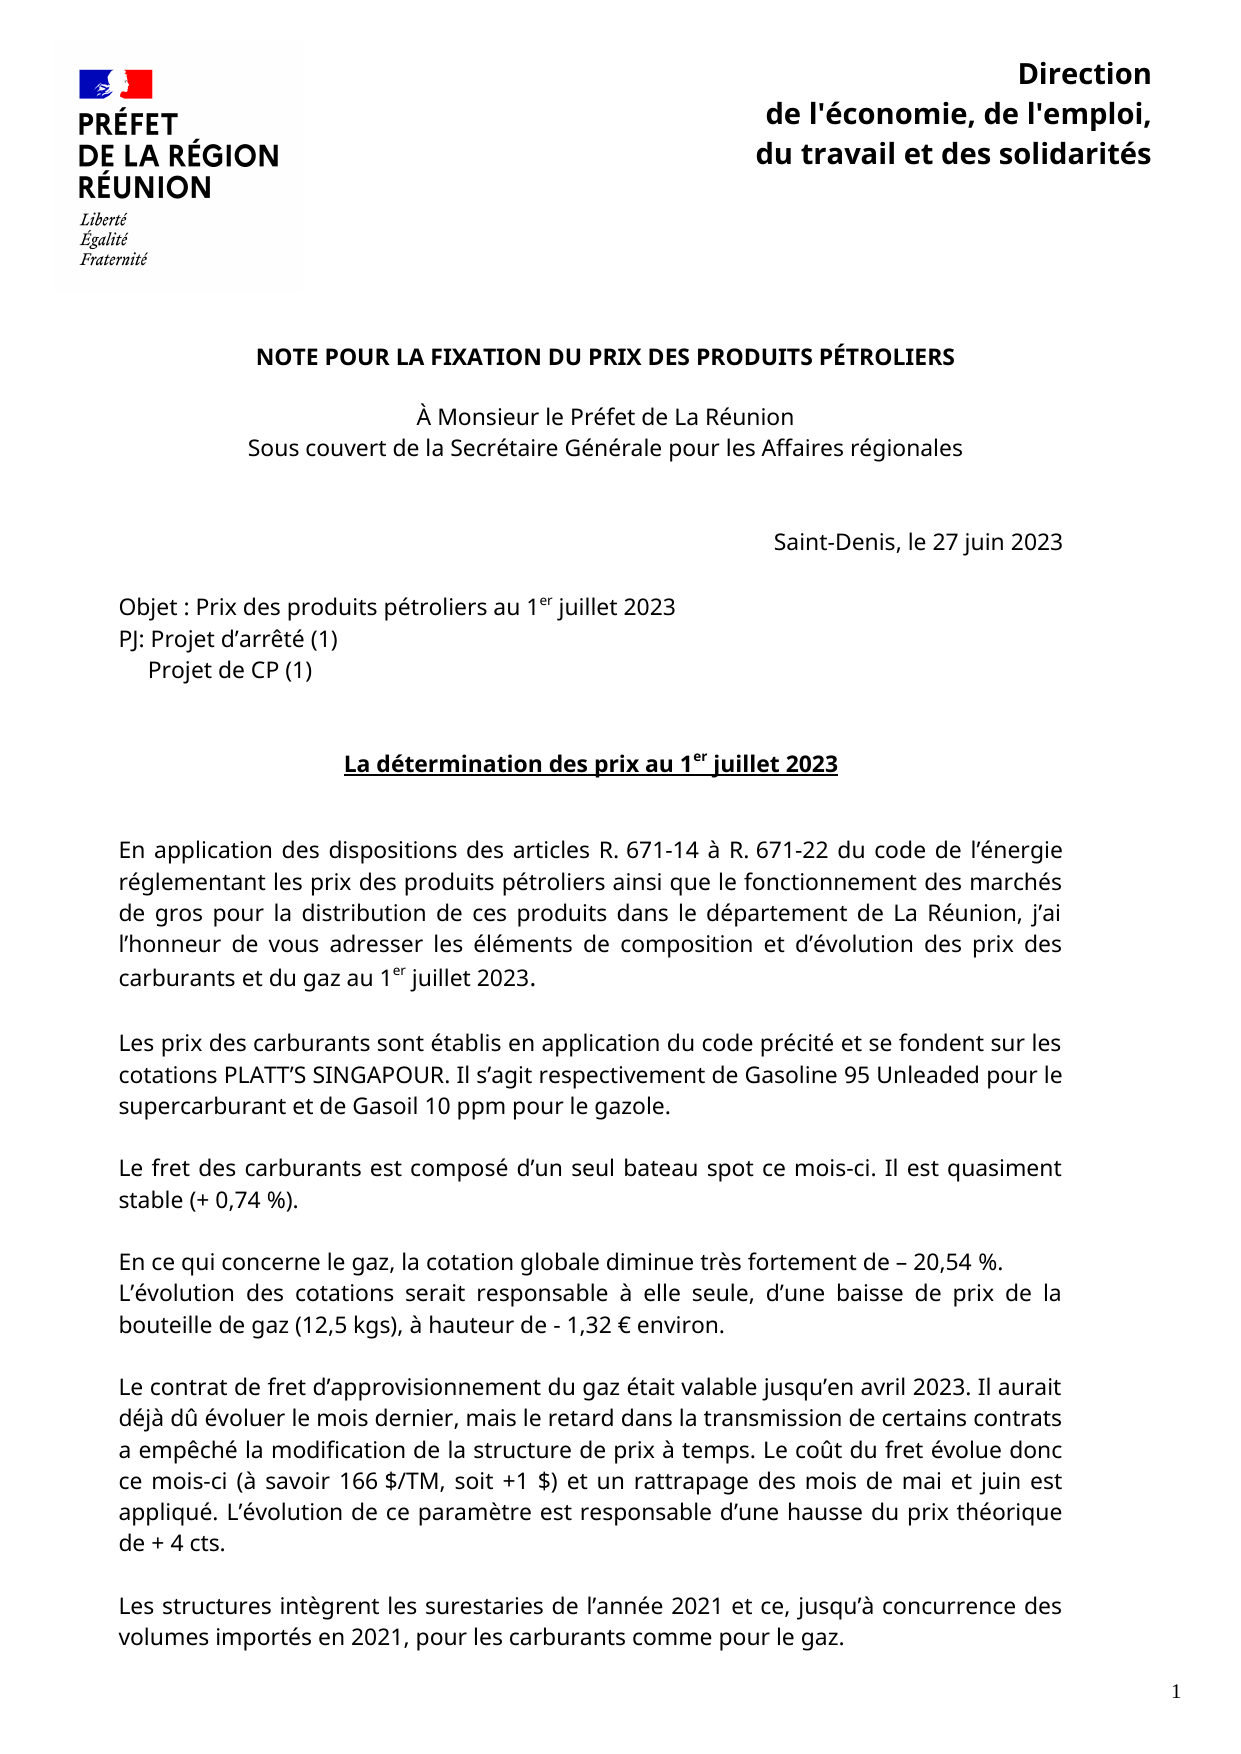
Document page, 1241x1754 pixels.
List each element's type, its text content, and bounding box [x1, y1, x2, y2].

text La détermination des prix au 1er juillet 2023 [118, 748, 1063, 779]
text Saint-Denis, le 27 juin 2023 [29, 526, 1063, 557]
text L’évolution des cotations serait responsable à elle seule, d’une baisse de prix de la bouteille de gaz (12,5 kgs), à hauteur de - 1,32 € environ. [118, 1277, 1063, 1340]
picture [53, 41, 304, 294]
text En application des dispositions des articles R. 671-14 à R. 671-22 du code de l’énergie réglementant les prix des produits pétroliers ainsi que le fonctionnement des marchés de gros pour la distribution de ces produits dans le département de La Réunion, j’ai l’honneur de vous adresser les éléments de composition et d’évolution des prix des carburants et du gaz au 1er juillet 2023. [118, 834, 1063, 993]
text Les structures intègrent les surestaries de l’année 2021 et ce, jusqu’à concurrence des volumes importés en 2021, pour les carburants comme pour le gaz. [118, 1590, 1063, 1652]
subtitle Objet : Prix des produits pétroliers au 1er juillet 2023 [118, 591, 1181, 623]
text NOTE POUR LA FIXATION DU PRIX DES PRODUITS PÉTROLIERS [29, 341, 1181, 373]
text Projet de CP (1) [118, 654, 1181, 685]
text Le fret des carburants est composé d’un seul bateau spot ce mois-ci. Il est quasiment stable (+ 0,74 %). [118, 1152, 1063, 1215]
text Sous couvert de la Secrétaire Générale pour les Affaires régionales [29, 432, 1181, 463]
text PJ: Projet d’arrêté (1) [118, 623, 1181, 654]
text À Monsieur le Préfet de La Réunion [29, 401, 1181, 432]
text Le contrat de fret d’approvisionnement du gaz était valable jusqu’en avril 2023. Il aurait déjà dû évoluer le mois dernier, mais le retard dans la transmission de certains contrats a empêché la modification de la structure de prix à temps. Le coût du fret évolue donc ce mois-ci (à savoir 166 $/TM, soit +1 $) et un rattrapage des mois de mai et juin est appliqué. L’évolution de ce paramètre est responsable d’une hausse du prix théorique de + 4 cts. [118, 1371, 1063, 1558]
text Les prix des carburants sont établis en application du code précité et se fondent sur les cotations PLATT’S SINGAPOUR. Il s’agit respectivement de Gasoline 95 Unleaded pour le supercarburant et de Gasoil 10 ppm pour le gazole. [118, 1027, 1063, 1121]
text En ce qui concerne le gaz, la cotation globale diminue très fortement de – 20,54 %. [118, 1246, 1063, 1277]
